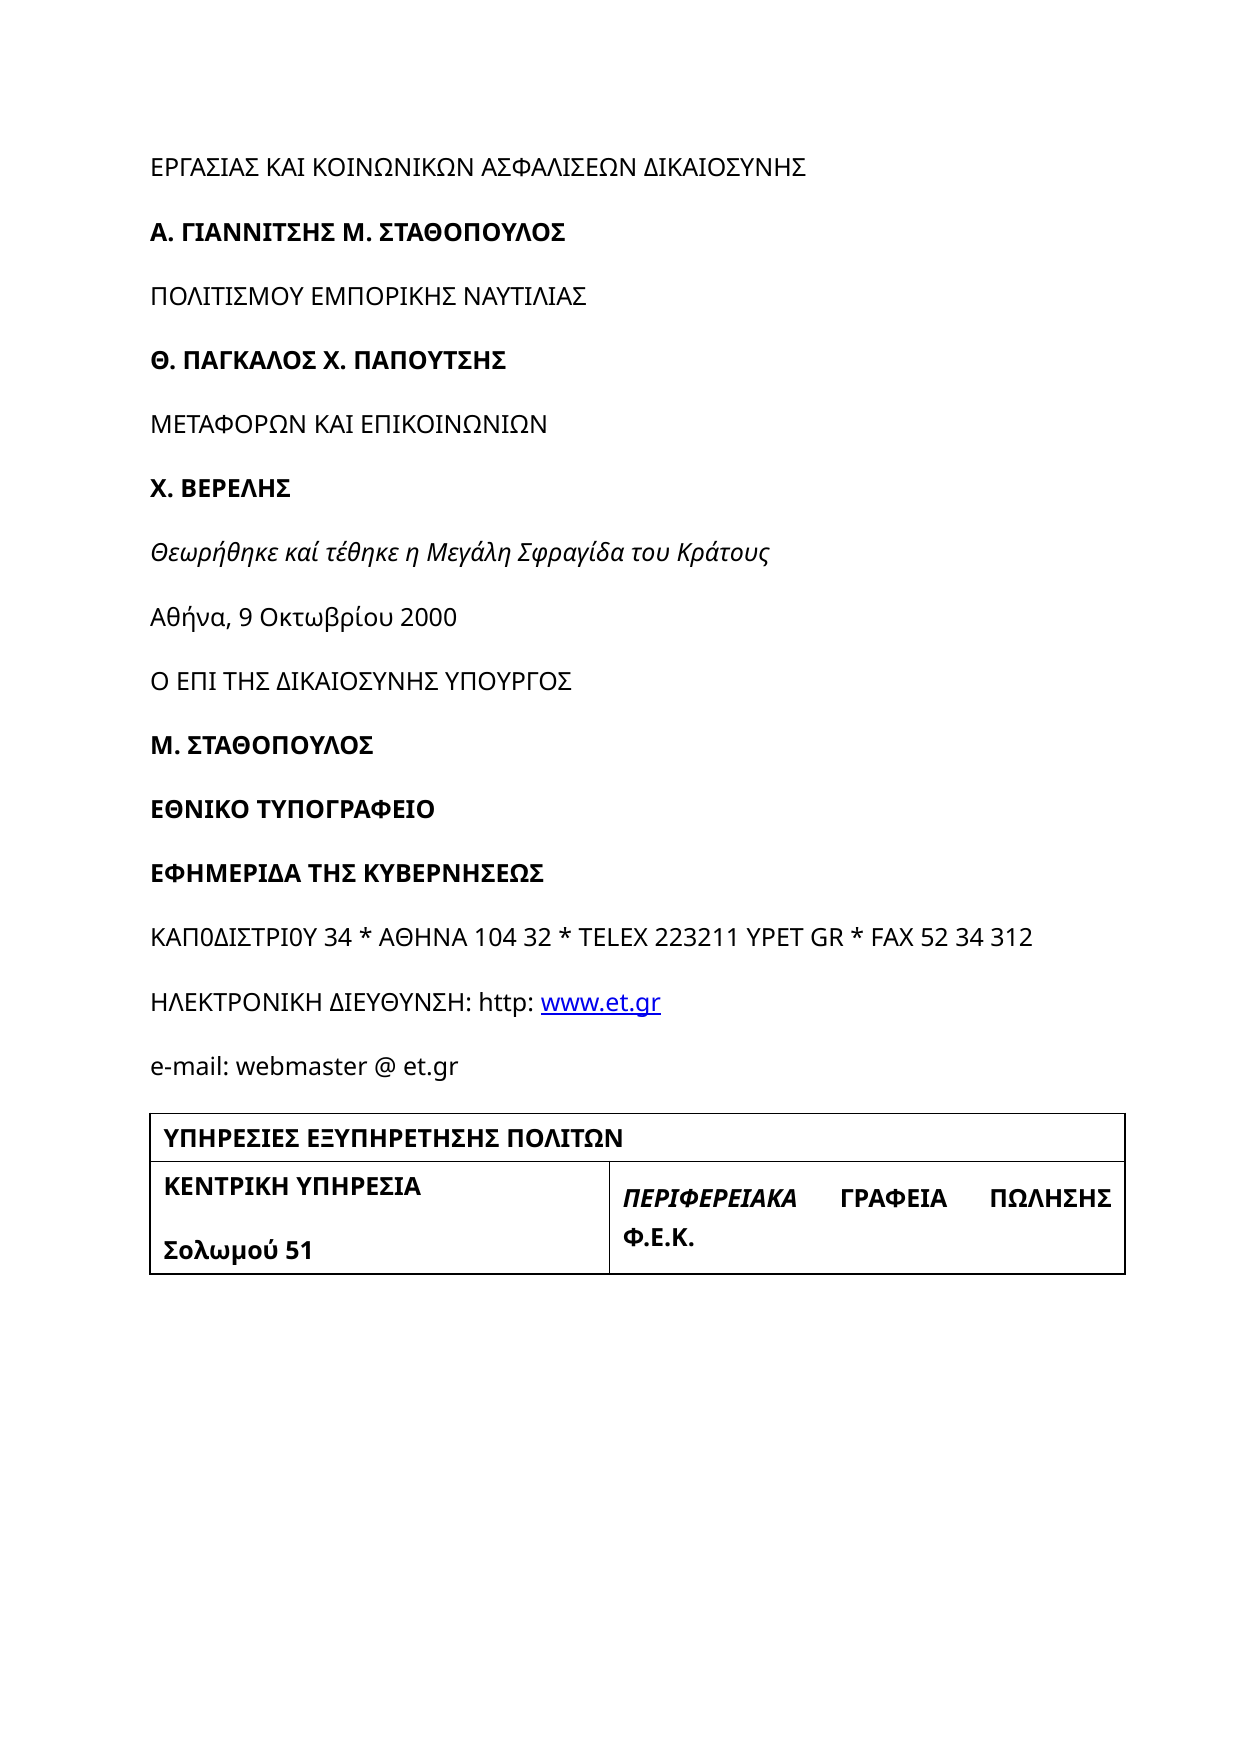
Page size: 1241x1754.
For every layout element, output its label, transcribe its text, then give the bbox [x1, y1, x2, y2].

text ΗΛΕΚΤΡΟΝΙΚΗ ΔΙΕΥΘΥΝΣΗ: http: www.et.gr [150, 984, 1090, 1018]
text ΚΑΠ0ΔΙΣΤΡΙ0Υ 34 * ΑΘΗΝΑ 104 32 * TELEX 223211 YPET GR * FAX 52 34 312 [150, 920, 1090, 954]
text ΜΕΤΑΦΟΡΩΝ ΚΑΙ ΕΠΙΚΟΙΝΩΝΙΩΝ [150, 407, 1090, 441]
text e-mail: webmaster @ et.gr [150, 1048, 1090, 1082]
text Αθήνα, 9 Οκτωβρίου 2000 [150, 599, 1090, 633]
table_cell ΠΕΡΙΦΕΡΕΙΑΚΑ ΓΡΑΦΕΙΑ ΠΩΛΗΣΗΣ Φ.Ε.Κ. [610, 1162, 1124, 1273]
text Χ. ΒΕΡΕΛΗΣ [150, 471, 1090, 505]
text Α. ΓΙΑΝΝΙΤΣΗΣ Μ. ΣΤΑΘΟΠΟΥΛΟΣ [150, 214, 1090, 248]
text ΠΟΛΙΤΙΣΜΟΥ ΕΜΠΟΡΙΚΗΣ ΝΑΥΤΙΛΙΑΣ [150, 278, 1090, 312]
text ΕΘΝΙΚΟ ΤΥΠΟΓΡΑΦΕΙΟ [150, 792, 1090, 826]
table_cell ΚΕΝΤΡΙΚΗ ΥΠΗΡΕΣΙΑ Σολωμού 51 [151, 1162, 609, 1273]
text Θεωρήθηκε καί τέθηκε η Μεγάλη Σφραγίδα του Κράτους [150, 535, 1090, 569]
text Θ. ΠΑΓΚΑΛΟΣ Χ. ΠΑΠΟΥΤΣΗΣ [150, 342, 1090, 377]
text ΕΡΓΑΣΙΑΣ ΚΑΙ ΚΟΙΝΩΝΙΚΩΝ ΑΣΦΑΛΙΣΕΩΝ ΔΙΚΑΙΟΣΥΝΗΣ [150, 150, 1090, 184]
text Μ. ΣΤΑΘΟΠΟΥΛΟΣ [150, 727, 1090, 762]
table_header ΥΠΗΡΕΣΙΕΣ ΕΞΥΠΗΡΕΤΗΣΗΣ ΠΟΛΙΤΩΝ [151, 1114, 1124, 1161]
text ΕΦΗΜΕΡΙΔΑ ΤΗΣ ΚΥΒΕΡΝΗΣΕΩΣ [150, 856, 1090, 890]
text Ο ΕΠΙ ΤΗΣ ΔΙΚΑΙΟΣΥΝΗΣ ΥΠΟΥΡΓΟΣ [150, 663, 1090, 697]
